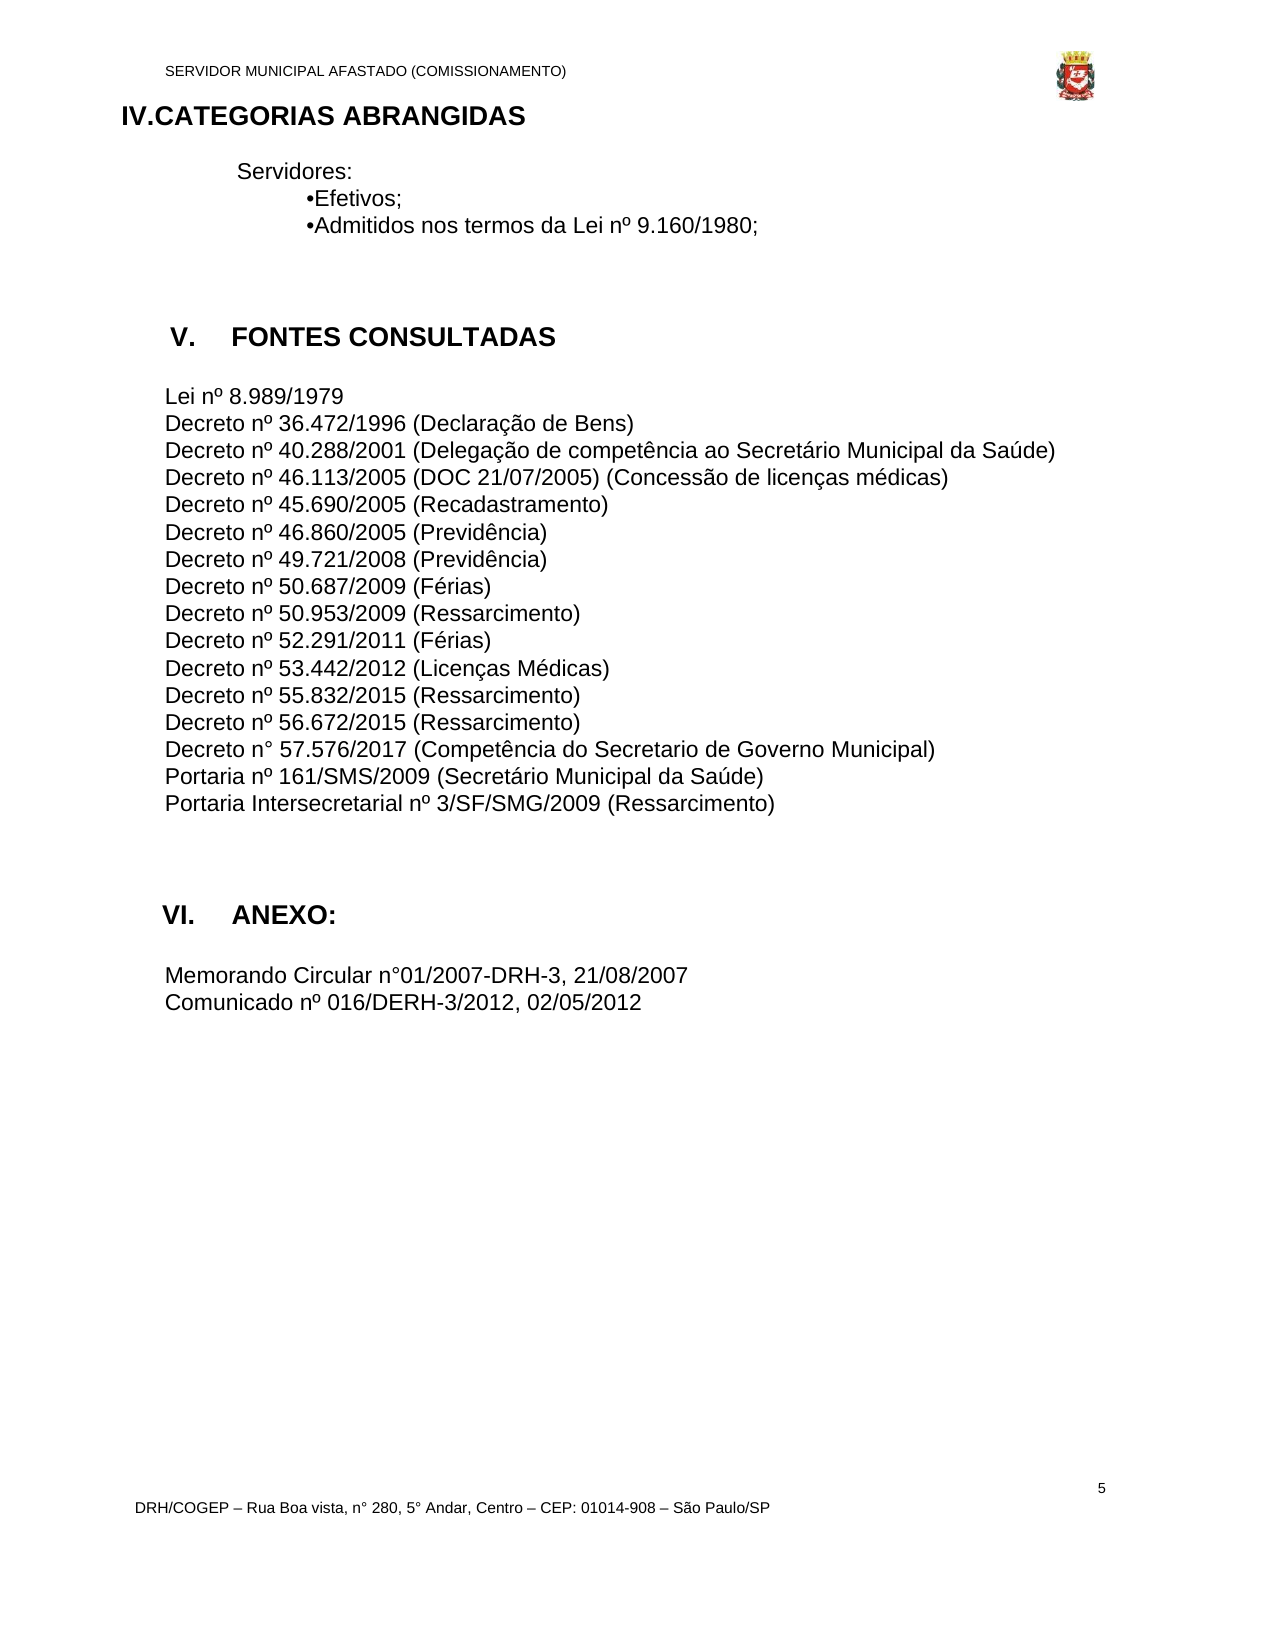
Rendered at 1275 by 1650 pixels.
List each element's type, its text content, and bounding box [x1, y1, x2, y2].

text Portaria Intersecretarial nº 3/SF/SMG/2009 (Ressarcimento) [164, 790, 1110, 817]
text Decreto nº 56.672/2015 (Ressarcimento) [164, 709, 1110, 735]
text Memorando Circular n°01/2007-DRH-3, 21/08/2007 [164, 962, 1110, 988]
text Decreto nº 49.721/2008 (Previdência) [164, 546, 1110, 572]
list Admitidos nos termos da Lei nº 9.160/1980; [86, 212, 1110, 238]
subtitle IV. CATEGORIAS ABRANGIDAS [121, 100, 1110, 132]
text Decreto nº 52.291/2011 (Férias) [164, 627, 1110, 654]
text Decreto nº 55.832/2015 (Ressarcimento) [164, 682, 1110, 708]
text VI. ANEXO: [121, 899, 1110, 930]
text Decreto nº 53.442/2012 (Licenças Médicas) [164, 654, 1110, 681]
list Efetivos; [86, 185, 1110, 211]
text Lei nº 8.989/1979 [164, 383, 1110, 409]
text Decreto nº 50.687/2009 (Férias) [164, 573, 1110, 599]
text Decreto nº 46.113/2005 (DOC 21/07/2005) (Concessão de licenças médicas) [164, 464, 1110, 491]
text Decreto n° 57.576/2017 (Competência do Secretario de Governo Municipal) [164, 736, 1110, 762]
text Decreto nº 36.472/1996 (Declaração de Bens) [164, 410, 1110, 436]
text Comunicado nº 016/DERH-3/2012, 02/05/2012 [164, 989, 1110, 1016]
text Decreto nº 45.690/2005 (Recadastramento) [164, 491, 1110, 518]
text Servidores: [237, 158, 1110, 184]
text Portaria nº 161/SMS/2009 (Secretário Municipal da Saúde) [164, 763, 1110, 789]
text Decreto nº 46.860/2005 (Previdência) [164, 518, 1110, 545]
text Decreto nº 40.288/2001 (Delegação de competência ao Secretário Municipal da Saúde) [164, 437, 1110, 463]
text Decreto nº 50.953/2009 (Ressarcimento) [164, 600, 1110, 626]
subtitle V. FONTES CONSULTADAS [121, 321, 1110, 352]
